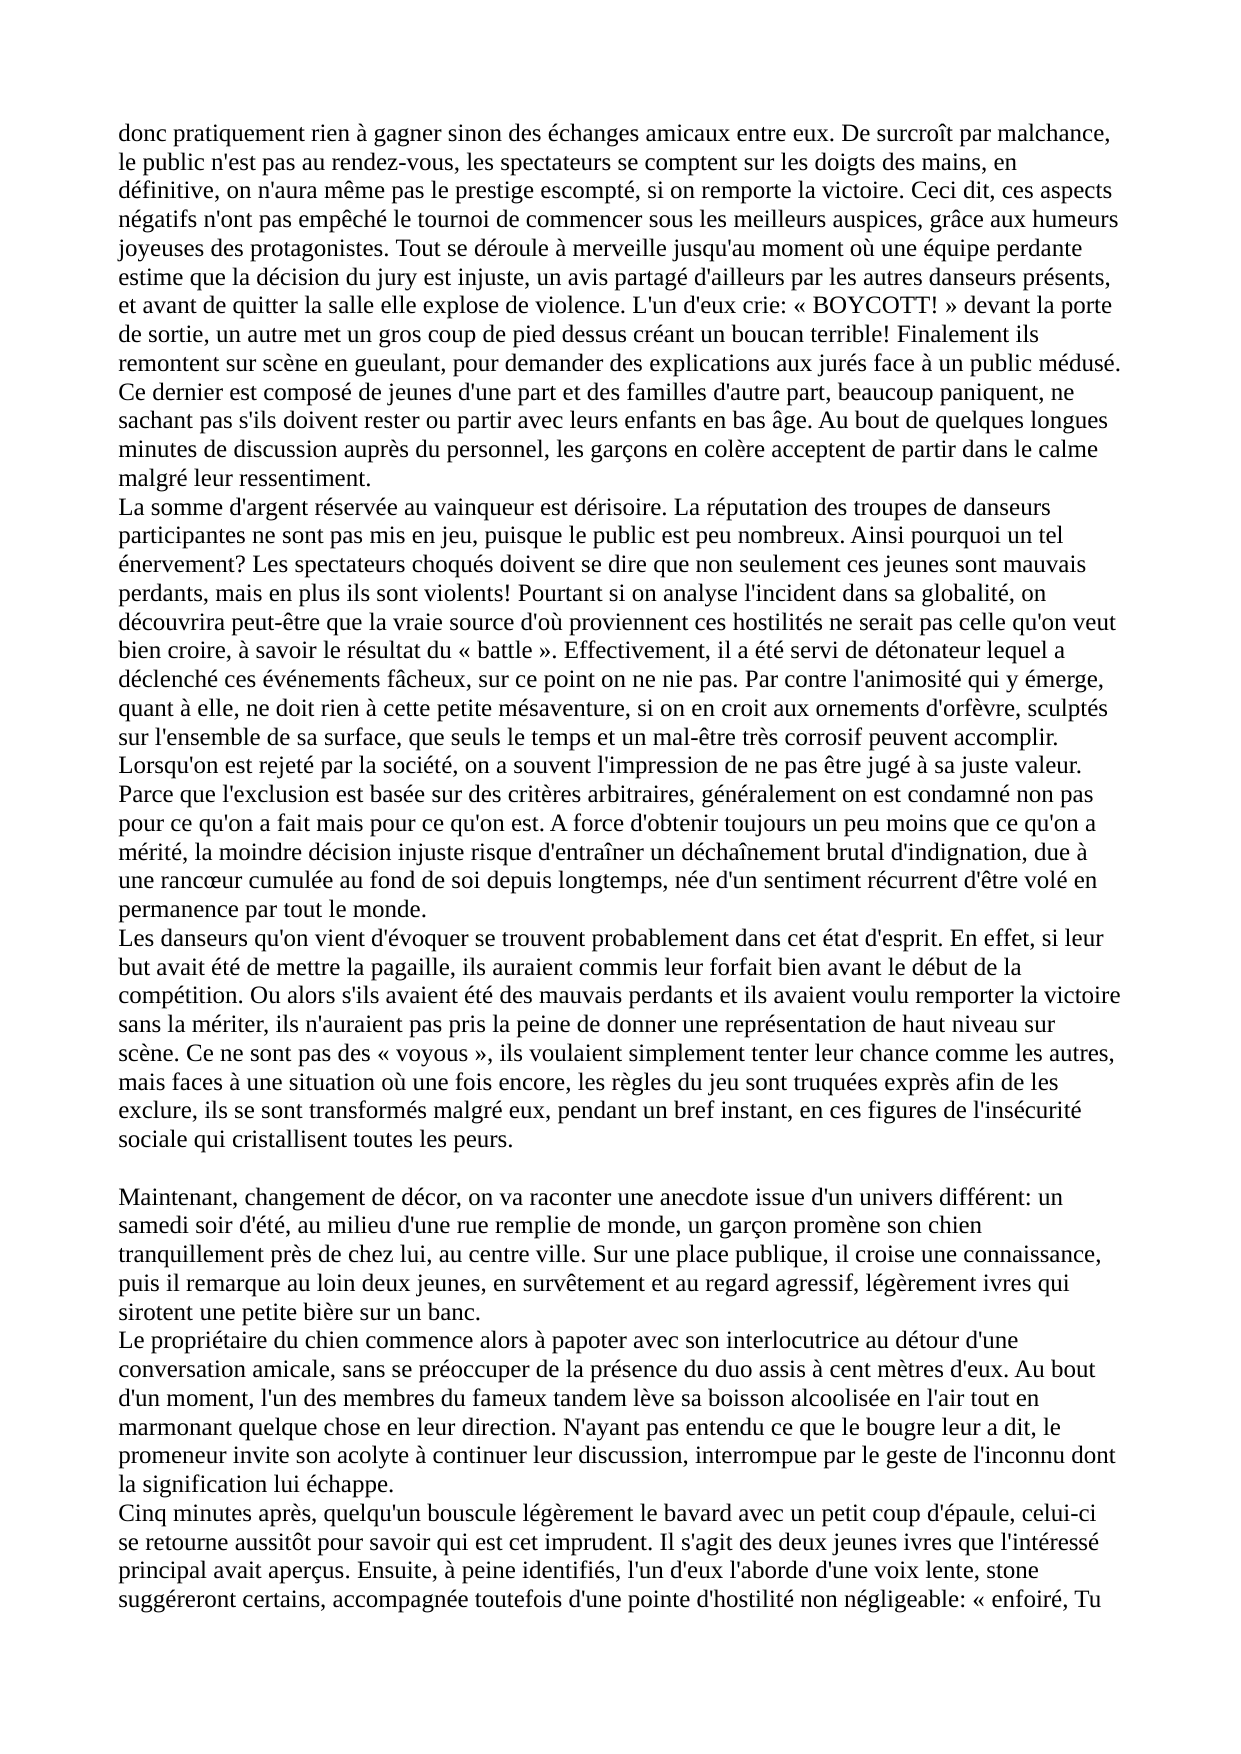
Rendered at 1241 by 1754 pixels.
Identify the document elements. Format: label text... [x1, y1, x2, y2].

text Le propriétaire du chien commence alors à papoter avec son interlocutrice au détour d'une conversation amicale, sans se préoccuper de la présence du duo assis à cent mètres d'eux. Au bout d'un moment, l'un des membres du fameux tandem lève sa boisson alcoolisée en l'air tout en marmonant quelque chose en leur direction. N'ayant pas entendu ce que le bougre leur a dit, le promeneur invite son acolyte à continuer leur discussion, interrompue par le geste de l'inconnu dont la signification lui échappe. [118, 1326, 1122, 1498]
text La somme d'argent réservée au vainqueur est dérisoire. La réputation des troupes de danseurs participantes ne sont pas mis en jeu, puisque le public est peu nombreux. Ainsi pourquoi un tel énervement? Les spectateurs choqués doivent se dire que non seulement ces jeunes sont mauvais perdants, mais en plus ils sont violents! Pourtant si on analyse l'incident dans sa globalité, on découvrira peut-être que la vraie source d'où proviennent ces hostilités ne serait pas celle qu'on veut bien croire, à savoir le résultat du « battle ». Effectivement, il a été servi de détonateur lequel a déclenché ces événements fâcheux, sur ce point on ne nie pas. Par contre l'animosité qui y émerge, quant à elle, ne doit rien à cette petite mésaventure, si on en croit aux ornements d'orfèvre, sculptés sur l'ensemble de sa surface, que seuls le temps et un mal-être très corrosif peuvent accomplir. [118, 492, 1122, 751]
text Lorsqu'on est rejeté par la société, on a souvent l'impression de ne pas être jugé à sa juste valeur. Parce que l'exclusion est basée sur des critères arbitraires, généralement on est condamné non pas pour ce qu'on a fait mais pour ce qu'on est. A force d'obtenir toujours un peu moins que ce qu'on a mérité, la moindre décision injuste risque d'entraîner un déchaînement brutal d'indignation, due à une rancœur cumulée au fond de soi depuis longtemps, née d'un sentiment récurrent d'être volé en permanence par tout le monde. [118, 751, 1122, 923]
text Les danseurs qu'on vient d'évoquer se trouvent probablement dans cet état d'esprit. En effet, si leur but avait été de mettre la pagaille, ils auraient commis leur forfait bien avant le début de la compétition. Ou alors s'ils avaient été des mauvais perdants et ils avaient voulu remporter la victoire sans la mériter, ils n'auraient pas pris la peine de donner une représentation de haut niveau sur scène. Ce ne sont pas des « voyous », ils voulaient simplement tenter leur chance comme les autres, mais faces à une situation où une fois encore, les règles du jeu sont truquées exprès afin de les exclure, ils se sont transformés malgré eux, pendant un bref instant, en ces figures de l'insécurité sociale qui cristallisent toutes les peurs. [118, 923, 1122, 1153]
text Cinq minutes après, quelqu'un bouscule légèrement le bavard avec un petit coup d'épaule, celui-ci se retourne aussitôt pour savoir qui est cet imprudent. Il s'agit des deux jeunes ivres que l'intéressé principal avait aperçus. Ensuite, à peine identifiés, l'un d'eux l'aborde d'une voix lente, stone suggéreront certains, accompagnée toutefois d'une pointe d'hostilité non négligeable: « enfoiré, Tu [118, 1498, 1122, 1613]
text Maintenant, changement de décor, on va raconter une anecdote issue d'un univers différent: un samedi soir d'été, au milieu d'une rue remplie de monde, un garçon promène son chien tranquillement près de chez lui, au centre ville. Sur une place publique, il croise une connaissance, puis il remarque au loin deux jeunes, en survêtement et au regard agressif, légèrement ivres qui sirotent une petite bière sur un banc. [118, 1182, 1122, 1326]
text donc pratiquement rien à gagner sinon des échanges amicaux entre eux. De surcroît par malchance, le public n'est pas au rendez-vous, les spectateurs se comptent sur les doigts des mains, en définitive, on n'aura même pas le prestige escompté, si on remporte la victoire. Ceci dit, ces aspects négatifs n'ont pas empêché le tournoi de commencer sous les meilleurs auspices, grâce aux humeurs joyeuses des protagonistes. Tout se déroule à merveille jusqu'au moment où une équipe perdante estime que la décision du jury est injuste, un avis partagé d'ailleurs par les autres danseurs présents, et avant de quitter la salle elle explose de violence. L'un d'eux crie: « BOYCOTT! » devant la porte de sortie, un autre met un gros coup de pied dessus créant un boucan terrible! Finalement ils remontent sur scène en gueulant, pour demander des explications aux jurés face à un public médusé. Ce dernier est composé de jeunes d'une part et des familles d'autre part, beaucoup paniquent, ne sachant pas s'ils doivent rester ou partir avec leurs enfants en bas âge. Au bout de quelques longues minutes de discussion auprès du personnel, les garçons en colère acceptent de partir dans le calme malgré leur ressentiment. [118, 118, 1122, 492]
